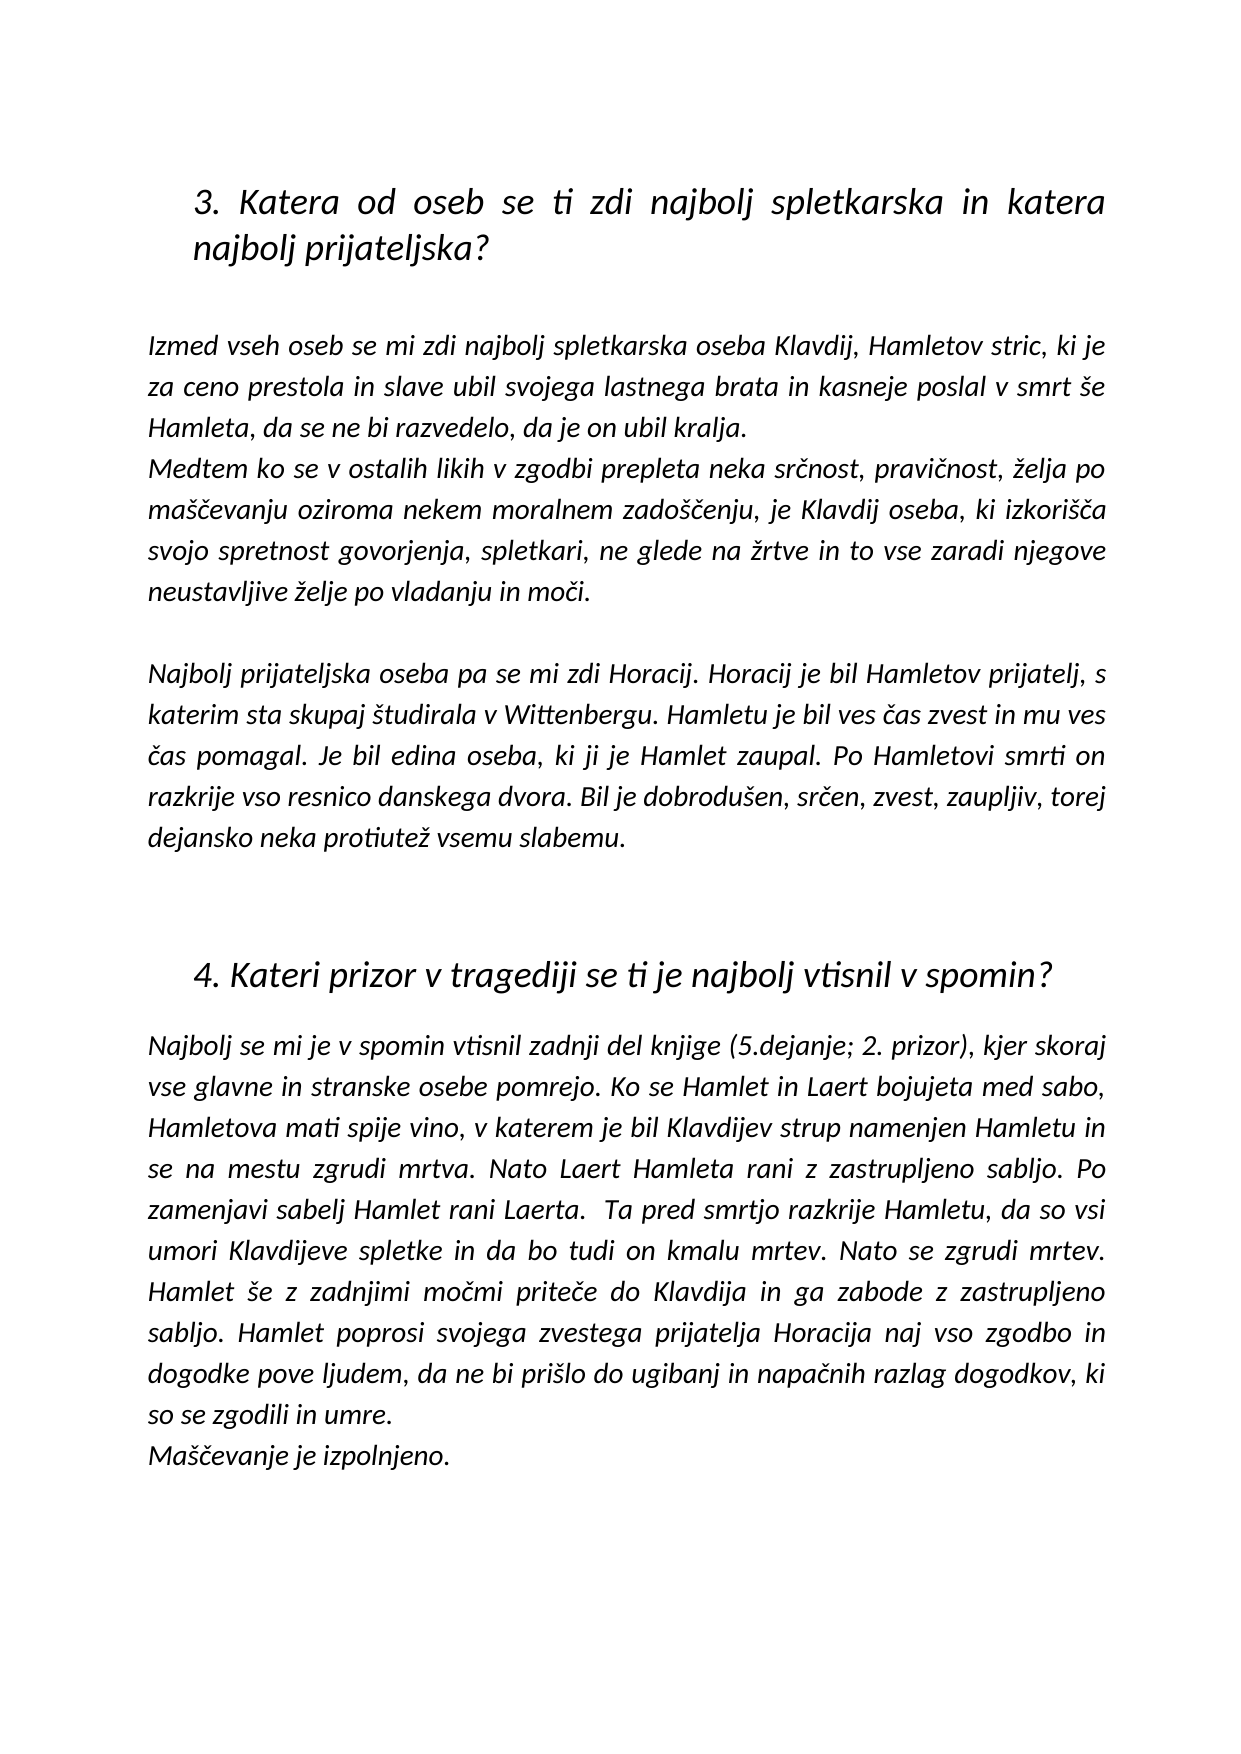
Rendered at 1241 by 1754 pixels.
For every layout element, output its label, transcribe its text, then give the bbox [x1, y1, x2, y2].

text Izmed vseh oseb se mi zdi najbolj spletkarska oseba Klavdij, Hamletov stric, ki je za ceno prestola in slave ubil svojega lastnega brata in kasneje poslal v smrt še Hamleta, da se ne bi razvedelo, da je on ubil kralja. [148, 327, 1107, 445]
text Najbolj prijateljska oseba pa se mi zdi Horacij. Horacij je bil Hamletov prijatelj, s katerim sta skupaj študirala v Wittenbergu. Hamletu je bil ves čas zvest in mu ves čas pomagal. Je bil edina oseba, ki ji je Hamlet zaupal. Po Hamletovi smrti on razkrije vso resnico danskega dvora. Bil je dobrodušen, srčen, zvest, zaupljiv, torej dejansko neka protiutež vsemu slabemu. [148, 655, 1107, 854]
text Medtem ko se v ostalih likih v zgodbi prepleta neka srčnost, pravičnost, želja po maščevanju oziroma nekem moralnem zadoščenju, je Klavdij oseba, ki izkorišča svojo spretnost govorjenja, spletkari, ne glede na žrtve in to vse zaradi njegove neustavljive želje po vladanju in moči. [148, 450, 1107, 609]
subtitle 4. Kateri prizor v tragediji se ti je najbolj vtisnil v spomin? [148, 951, 1107, 997]
text Maščevanje je izpolnjeno. [148, 1437, 1107, 1472]
subtitle 3. Katera od oseb se ti zdi najbolj spletkarska in katera najbolj prijateljska? [148, 178, 1107, 270]
text Najbolj se mi je v spomin vtisnil zadnji del knjige (5.dejanje; 2. prizor), kjer skoraj vse glavne in stranske osebe pomrejo. Ko se Hamlet in Laert bojujeta med sabo, Hamletova mati spije vino, v katerem je bil Klavdijev strup namenjen Hamletu in se na mestu zgrudi mrtva. Nato Laert Hamleta rani z zastrupljeno sabljo. Po zamenjavi sabelj Hamlet rani Laerta. Ta pred smrtjo razkrije Hamletu, da so vsi umori Klavdijeve spletke in da bo tudi on kmalu mrtev. Nato se zgrudi mrtev. Hamlet še z zadnjimi močmi priteče do Klavdija in ga zabode z zastrupljeno sabljo. Hamlet poprosi svojega zvestega prijatelja Horacija naj vso zgodbo in dogodke pove ljudem, da ne bi prišlo do ugibanj in napačnih razlag dogodkov, ki so se zgodili in umre. [148, 1027, 1107, 1432]
